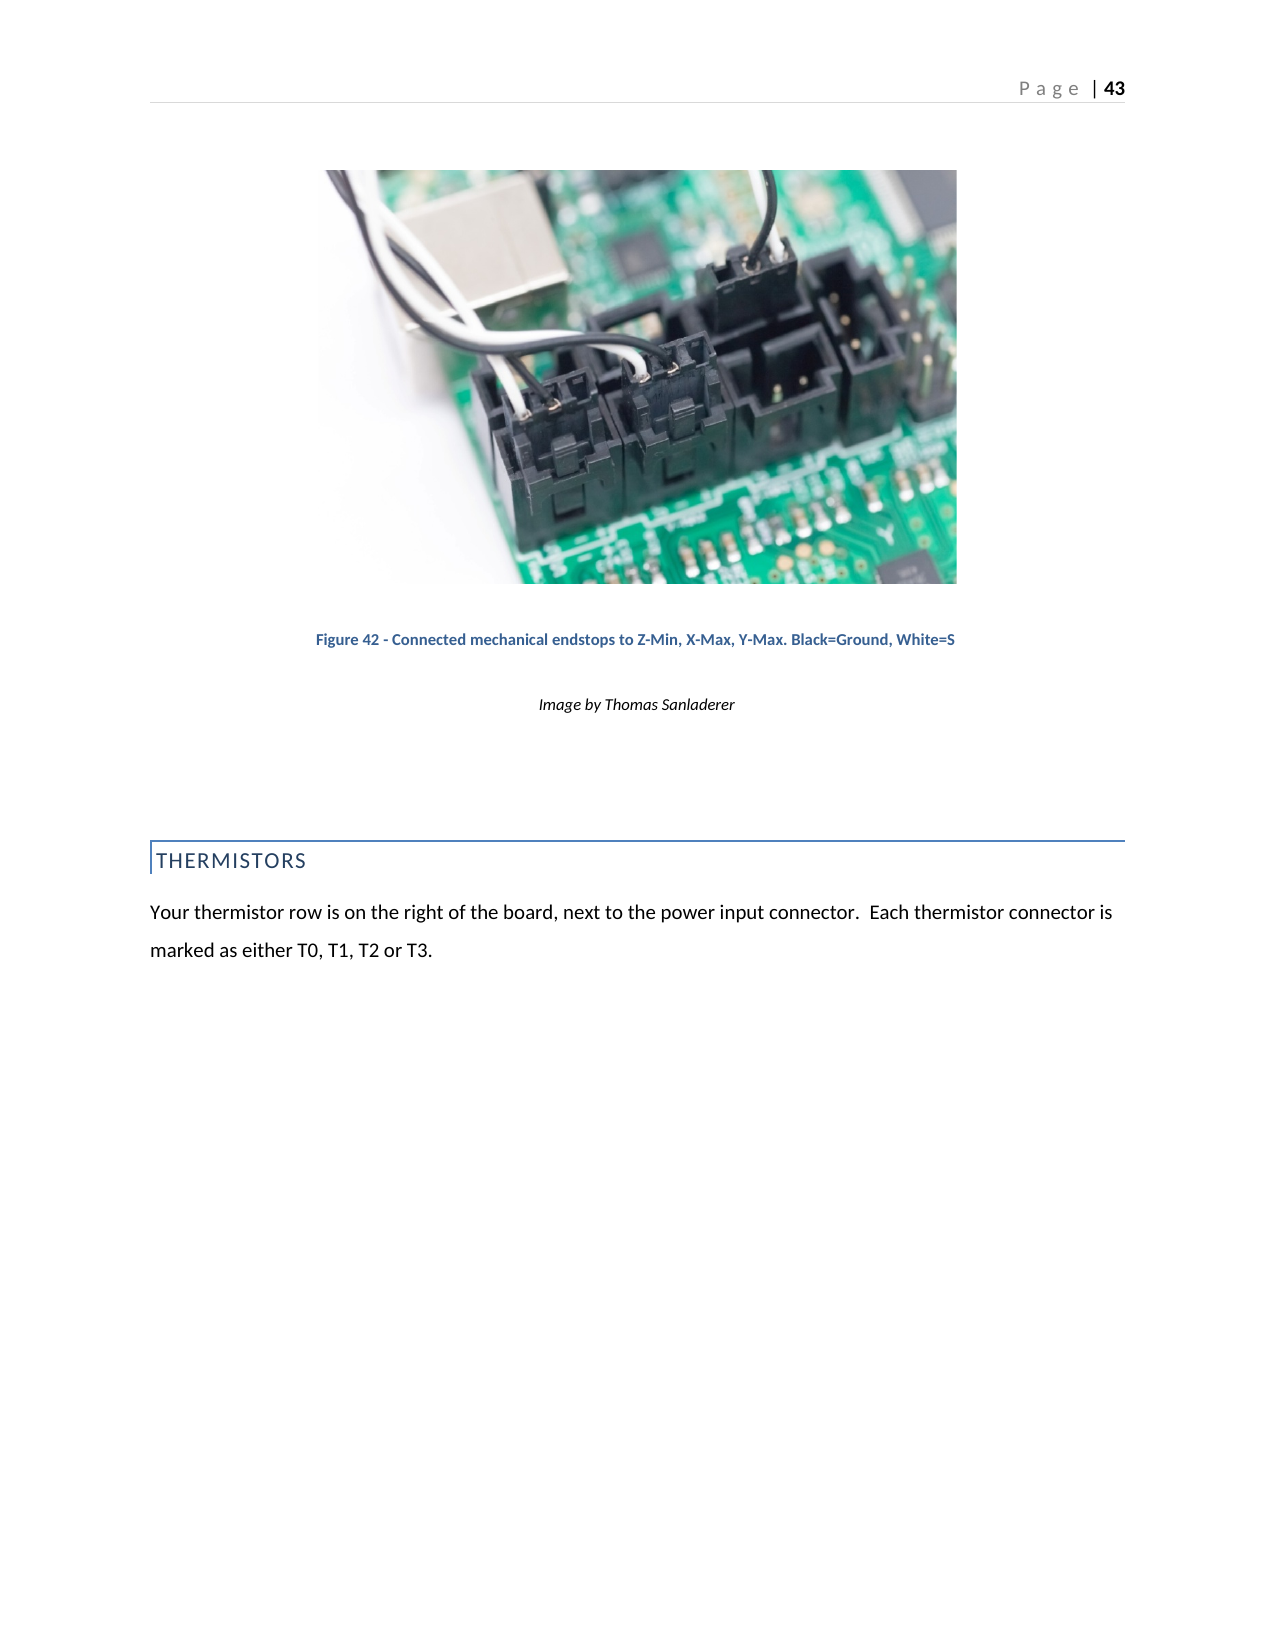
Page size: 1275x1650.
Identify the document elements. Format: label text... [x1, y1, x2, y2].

subtitle Thermistors [152, 842, 1125, 874]
text Your thermistor row is on the right of the board, next to the power input connector. Each thermistor connector is marked as either T0, T1, T2 or T3. [150, 899, 1125, 962]
text Image by Thomas Sanladerer [150, 694, 1125, 714]
text Figure 42 - Connected mechanical endstops to Z-Min, X-Max, Y-Max. Black=Ground, White=S [150, 629, 1125, 649]
